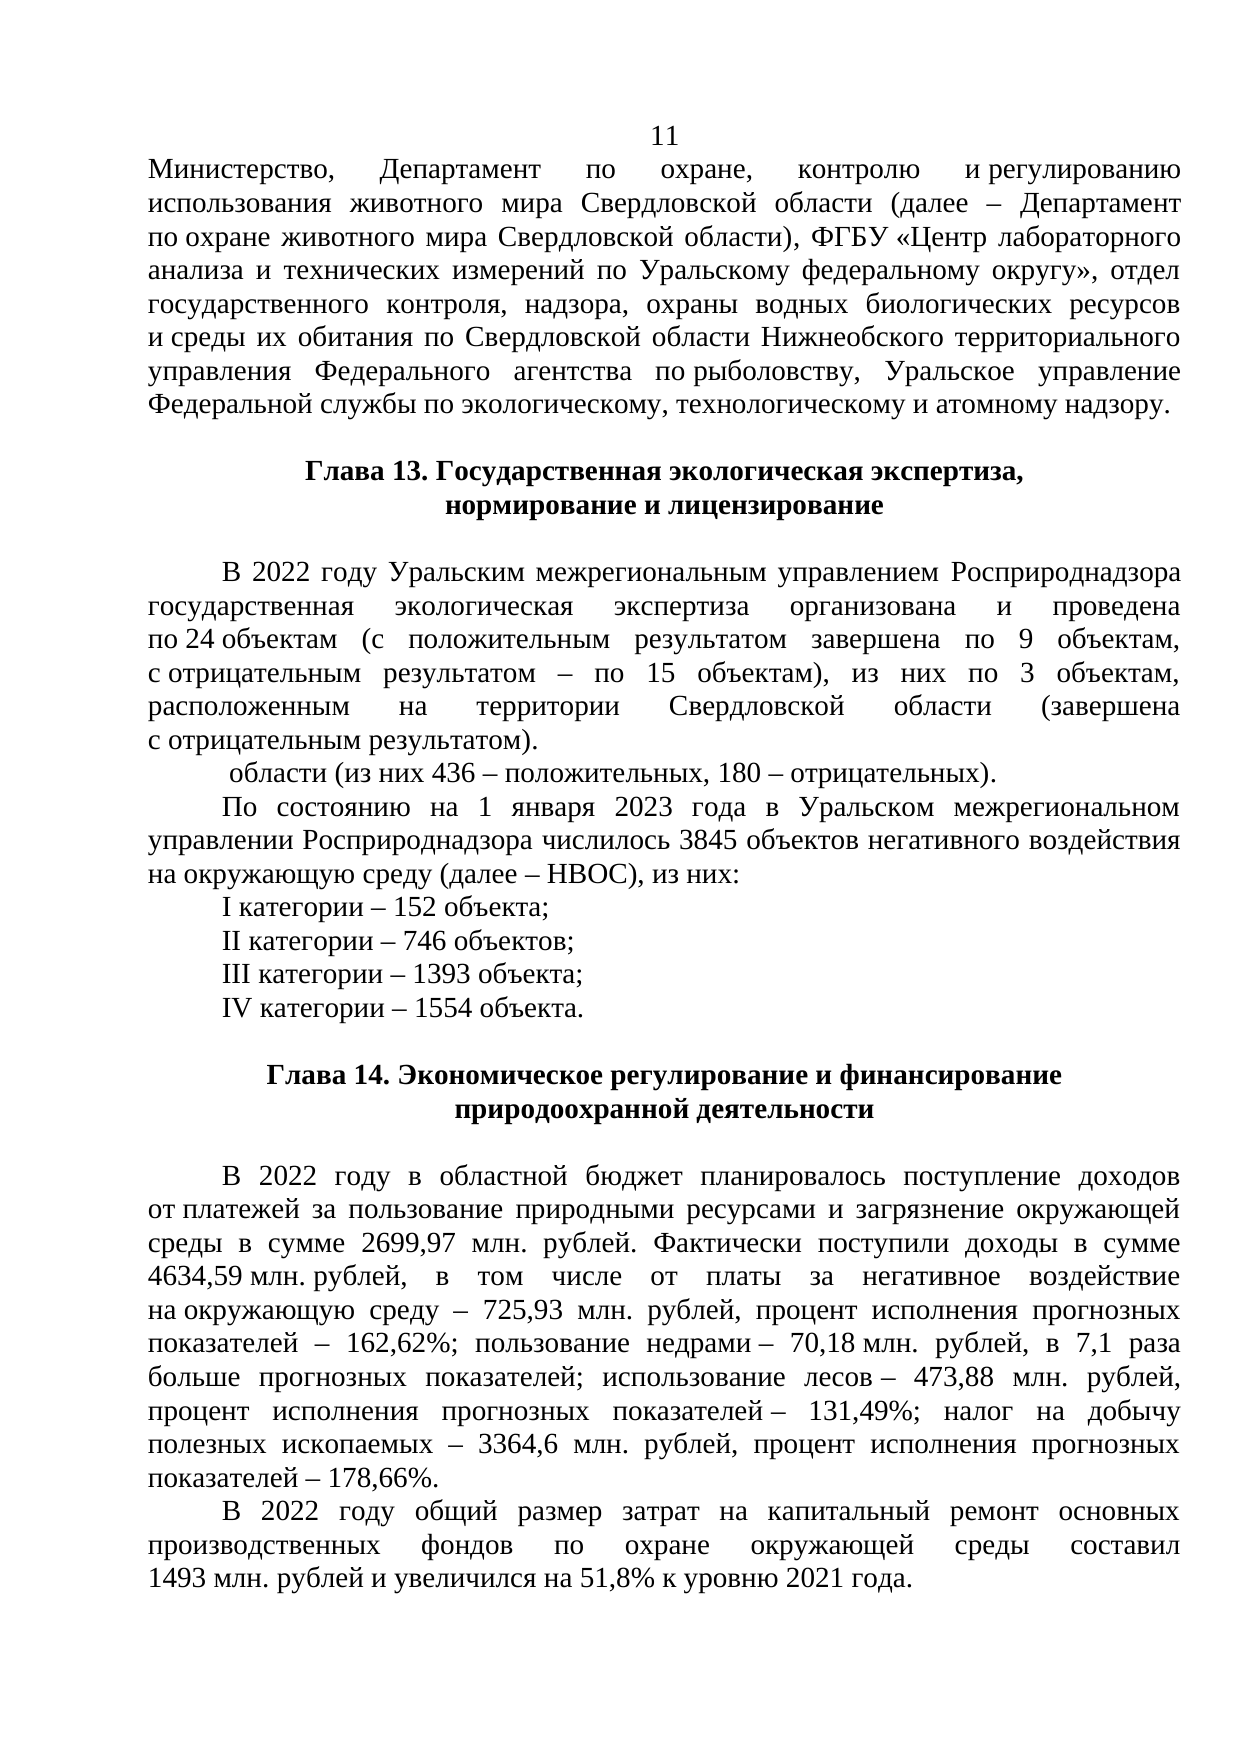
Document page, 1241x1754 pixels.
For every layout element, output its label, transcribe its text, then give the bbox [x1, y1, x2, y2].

text В 2022 году Уральским межрегиональным управлением Росприроднадзора государственная экологическая экспертиза организована и проведена по 24 объектам (с положительным результатом завершена по 9 объектам, с отрицательным результатом – по 15 объектам), из них по 3 объектам, расположенным на территории Свердловской области (завершена с отрицательным результатом). [148, 554, 1181, 755]
text В 2022 году общий размер затрат на капитальный ремонт основных производственных фондов по охране окружающей среды составил 1493 млн. рублей и увеличился на 51,8% к уровню 2021 года. [148, 1493, 1181, 1594]
text области (из них 436 – положительных, 180 – отрицательных). [148, 755, 1181, 789]
text По состоянию на 1 января 2023 года в Уральском межрегиональном управлении Росприроднадзора числилось 3845 объектов негативного воздействия на окружающую среду (далее – НВОС), из них: [148, 789, 1181, 889]
text I категории – 152 объекта; [148, 889, 1181, 923]
text II категории – 746 объектов; [148, 923, 1181, 957]
subtitle нормирование и лицензирование [148, 487, 1181, 521]
text Министерство, Департамент по охране, контролю и регулированию использования животного мира Свердловской области (далее – Департамент по охране животного мира Свердловской области), ФГБУ «Центр лабораторного анализа и технических измерений по Уральскому федеральному округу», отдел государственного контроля, надзора, охраны водных биологических ресурсов и среды их обитания по Свердловской области Нижнеобского территориального управления Федерального агентства по рыболовству, Уральское управление Федеральной службы по экологическому, технологическому и атомному надзору. [148, 152, 1181, 420]
subtitle Глава 13. Государственная экологическая экспертиза, [148, 453, 1181, 487]
text В 2022 году в областной бюджет планировалось поступление доходов от платежей за пользование природными ресурсами и загрязнение окружающей среды в сумме 2699,97 млн. рублей. Фактически поступили доходы в сумме 4634,59 млн. рублей, в том числе от платы за негативное воздействие на окружающую среду – 725,93 млн. рублей, процент исполнения прогнозных показателей – 162,62%; пользование недрами – 70,18 млн. рублей, в 7,1 раза больше прогнозных показателей; использование лесов – 473,88 млн. рублей, процент исполнения прогнозных показателей – 131,49%; налог на добычу полезных ископаемых – 3364,6 млн. рублей, процент исполнения прогнозных показателей – 178,66%. [148, 1158, 1181, 1493]
text IV категории – 1554 объекта. [148, 990, 1181, 1024]
subtitle Глава 14. Экономическое регулирование и финансирование природоохранной деятельности [148, 1057, 1181, 1124]
text III категории – 1393 объекта; [148, 957, 1181, 990]
